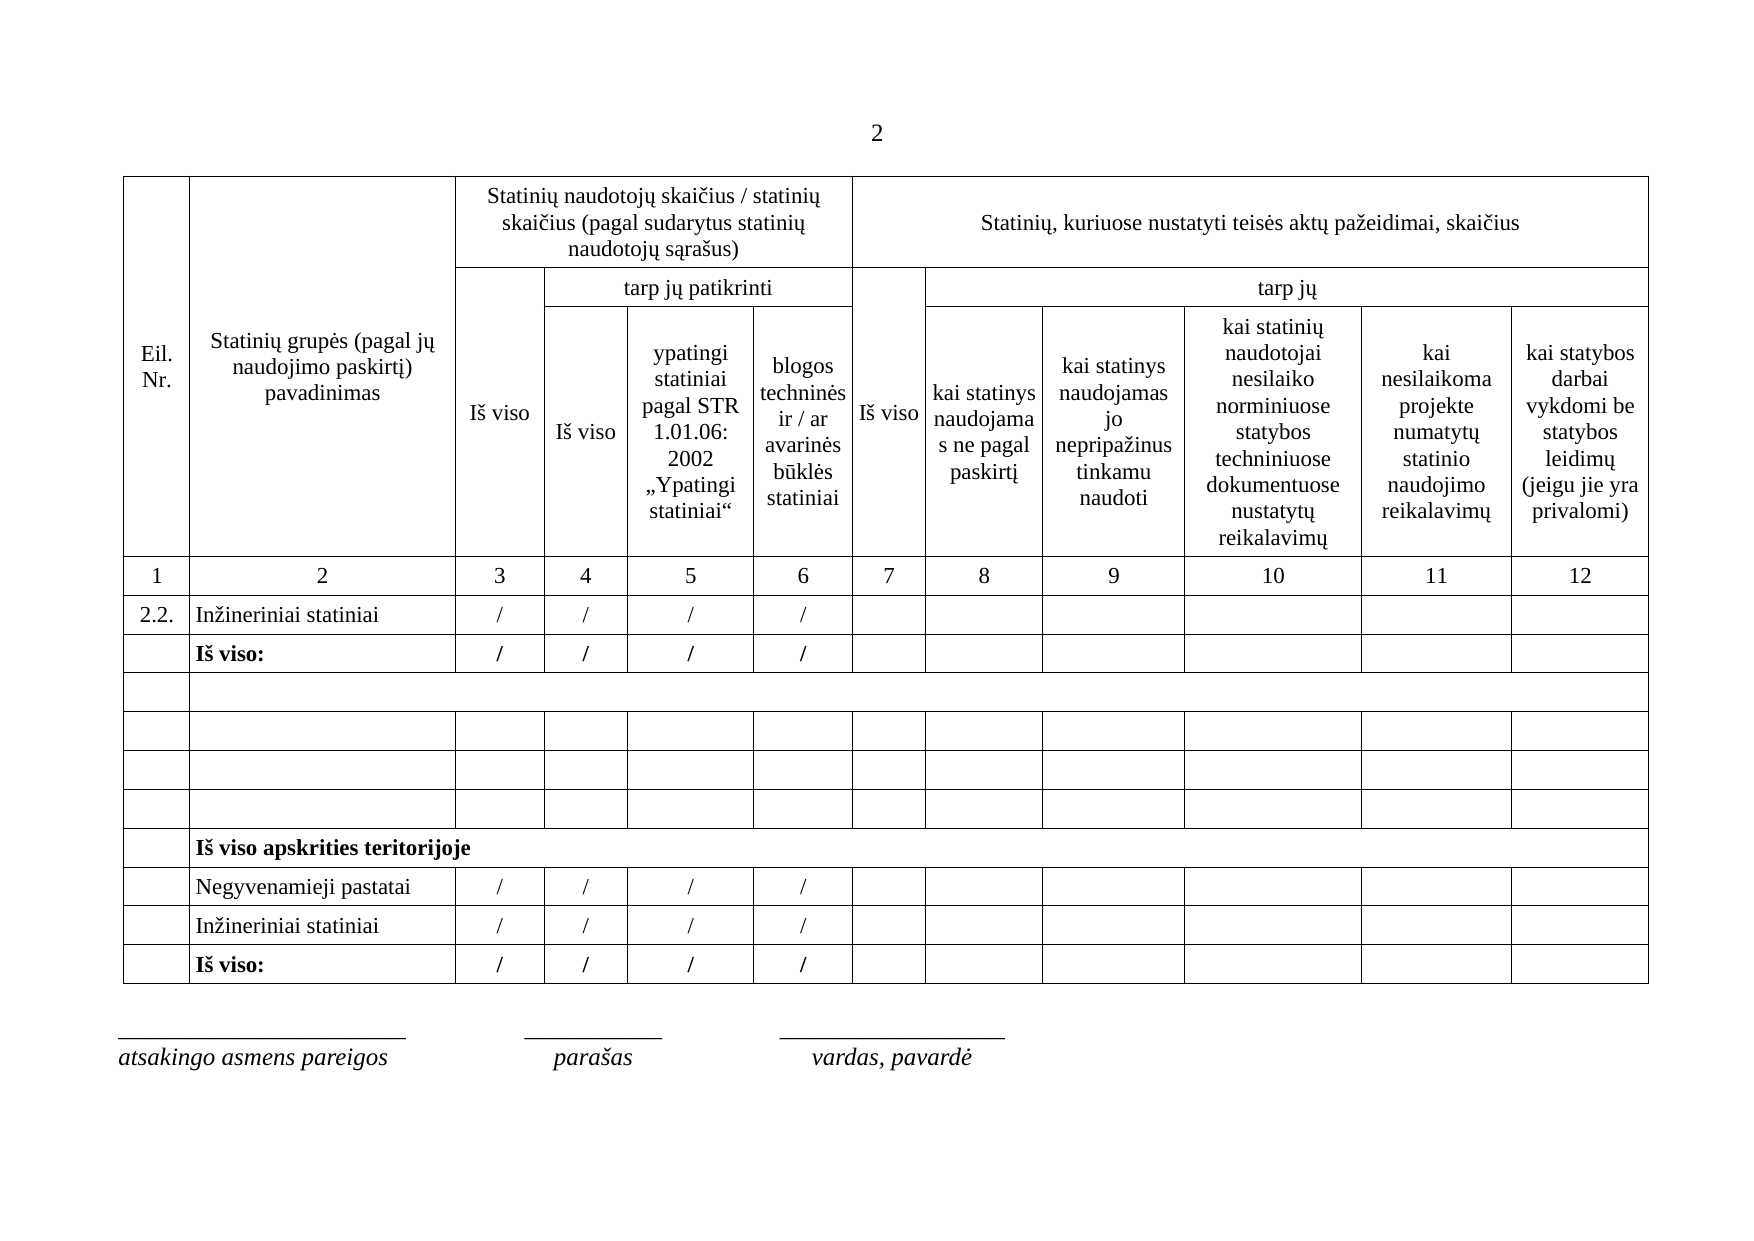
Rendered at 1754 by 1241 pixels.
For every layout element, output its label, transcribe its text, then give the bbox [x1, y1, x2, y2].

table_cell [628, 712, 753, 750]
table_cell [1512, 906, 1648, 944]
table_cell [853, 945, 925, 983]
table_cell [926, 945, 1042, 983]
table_cell [1185, 712, 1361, 750]
table_cell [926, 712, 1042, 750]
table_cell [545, 712, 627, 750]
table_cell [545, 751, 627, 789]
table_cell [190, 712, 455, 750]
table_cell [853, 790, 925, 828]
table_cell [926, 906, 1042, 944]
table_cell [1185, 751, 1361, 789]
table_cell / [456, 945, 544, 983]
table_cell / [456, 906, 544, 944]
table_cell [1043, 712, 1184, 750]
table_cell kai statinys naudojamas jo nepripažinus tinkamu naudoti [1043, 307, 1184, 556]
table_cell [926, 635, 1042, 672]
table_cell / [754, 906, 852, 944]
table_cell ypatingi statiniai pagal STR 1.01.06: 2002 „Ypatingi statiniai“ [628, 307, 753, 556]
table_cell 10 [1185, 557, 1361, 594]
table_cell / [456, 596, 544, 633]
table_cell Inžineriniai statiniai [190, 596, 455, 633]
table_cell [124, 945, 189, 983]
table_cell [190, 790, 455, 828]
table_cell [456, 751, 544, 789]
table_header Statinių naudotojų skaičius / statinių skaičius (pagal sudarytus statinių naudotojų sąrašus) [456, 177, 852, 267]
table_cell / [545, 945, 627, 983]
table_cell / [754, 596, 852, 633]
table_cell 5 [628, 557, 753, 594]
table_cell 7 [853, 557, 925, 594]
table_cell kai nesilaikoma projekte numatytų statinio naudojimo reikalavimų [1362, 307, 1511, 556]
table_cell kai statybos darbai vykdomi be statybos leidimų (jeigu jie yra privalomi) [1512, 307, 1648, 556]
table_cell Iš viso [853, 268, 925, 556]
table_cell [926, 596, 1042, 633]
table_cell [926, 868, 1042, 905]
table_cell 2 [190, 557, 455, 594]
table_cell / [628, 635, 753, 672]
table_cell / [545, 635, 627, 672]
table_cell [853, 868, 925, 905]
table_cell [1185, 906, 1361, 944]
table_cell [1362, 868, 1511, 905]
table_cell [1362, 596, 1511, 633]
table_cell 11 [1362, 557, 1511, 594]
table_cell [1512, 868, 1648, 905]
table_cell [124, 673, 189, 711]
table_cell / [754, 635, 852, 672]
table_cell [926, 751, 1042, 789]
table_cell 4 [545, 557, 627, 594]
table_cell [853, 751, 925, 789]
table_cell 6 [754, 557, 852, 594]
table_header Eil. Nr. [124, 177, 189, 556]
table_cell Iš viso [545, 307, 627, 556]
table_cell [1512, 945, 1648, 983]
table_cell [124, 829, 189, 867]
table_header Statinių, kuriuose nustatyti teisės aktų pažeidimai, skaičius [853, 177, 1648, 267]
text _______________________ ___________ __________________ [118, 1013, 1636, 1042]
table_cell 1 [124, 557, 189, 594]
table_cell [1043, 635, 1184, 672]
table_cell 12 [1512, 557, 1648, 594]
table_cell [1512, 790, 1648, 828]
table_cell [853, 906, 925, 944]
table_cell / [754, 868, 852, 905]
table_cell Negyvenamieji pastatai [190, 868, 455, 905]
table_cell [1362, 790, 1511, 828]
table_cell / [545, 906, 627, 944]
table_cell [545, 790, 627, 828]
table_cell / [628, 596, 753, 633]
table_cell [853, 712, 925, 750]
table_cell / [628, 945, 753, 983]
table_cell [1185, 945, 1361, 983]
table_cell tarp jų [926, 268, 1648, 306]
table_cell 9 [1043, 557, 1184, 594]
table_cell kai statinys naudojamas ne pagal paskirtį [926, 307, 1042, 556]
table_cell [853, 635, 925, 672]
table_cell [190, 673, 1648, 711]
table_cell [456, 712, 544, 750]
table_cell [1362, 751, 1511, 789]
table_cell / [456, 868, 544, 905]
table_cell [926, 790, 1042, 828]
table_cell 3 [456, 557, 544, 594]
table_cell [1043, 790, 1184, 828]
table_cell [1043, 945, 1184, 983]
table_cell Inžineriniai statiniai [190, 906, 455, 944]
table_cell [124, 906, 189, 944]
table_cell / [628, 906, 753, 944]
table_cell Iš viso apskrities teritorijoje [190, 829, 1648, 867]
table_cell [1512, 596, 1648, 633]
table_cell tarp jų patikrinti [545, 268, 852, 306]
table_cell [124, 868, 189, 905]
table_cell [1512, 751, 1648, 789]
table_cell Iš viso: [190, 635, 455, 672]
table_cell [1043, 596, 1184, 633]
table_cell [1362, 712, 1511, 750]
table_cell [853, 596, 925, 633]
table_cell blogos techninės ir / ar avarinės būklės statiniai [754, 307, 852, 556]
table_cell / [628, 868, 753, 905]
table_cell [628, 790, 753, 828]
table_cell [190, 751, 455, 789]
table_cell [124, 635, 189, 672]
table_cell 8 [926, 557, 1042, 594]
table_cell [124, 712, 189, 750]
table_cell [124, 790, 189, 828]
table_cell [754, 751, 852, 789]
table_cell [628, 751, 753, 789]
table_cell [1185, 790, 1361, 828]
table_cell [1043, 906, 1184, 944]
text atsakingo asmens pareigos parašas vardas, pavardė [118, 1042, 1636, 1070]
table_header Statinių grupės (pagal jų naudojimo paskirtį) pavadinimas [190, 177, 455, 556]
table_cell [754, 712, 852, 750]
table_cell / [456, 635, 544, 672]
table_cell 2.2. [124, 596, 189, 633]
table_cell Iš viso: [190, 945, 455, 983]
table_cell [1185, 868, 1361, 905]
table_cell Iš viso [456, 268, 544, 556]
table_cell [1512, 712, 1648, 750]
table_cell [754, 790, 852, 828]
table_cell kai statinių naudotojai nesilaiko norminiuose statybos techniniuose dokumentuose nustatytų reikalavimų [1185, 307, 1361, 556]
table_cell [1185, 635, 1361, 672]
table_cell / [754, 945, 852, 983]
table_cell [124, 751, 189, 789]
table_cell [1362, 945, 1511, 983]
table_cell / [545, 596, 627, 633]
table_cell [1185, 596, 1361, 633]
table_cell [1362, 635, 1511, 672]
table_cell [1512, 635, 1648, 672]
table_cell [456, 790, 544, 828]
table_cell [1362, 906, 1511, 944]
table_cell / [545, 868, 627, 905]
table_cell [1043, 868, 1184, 905]
table_cell [1043, 751, 1184, 789]
